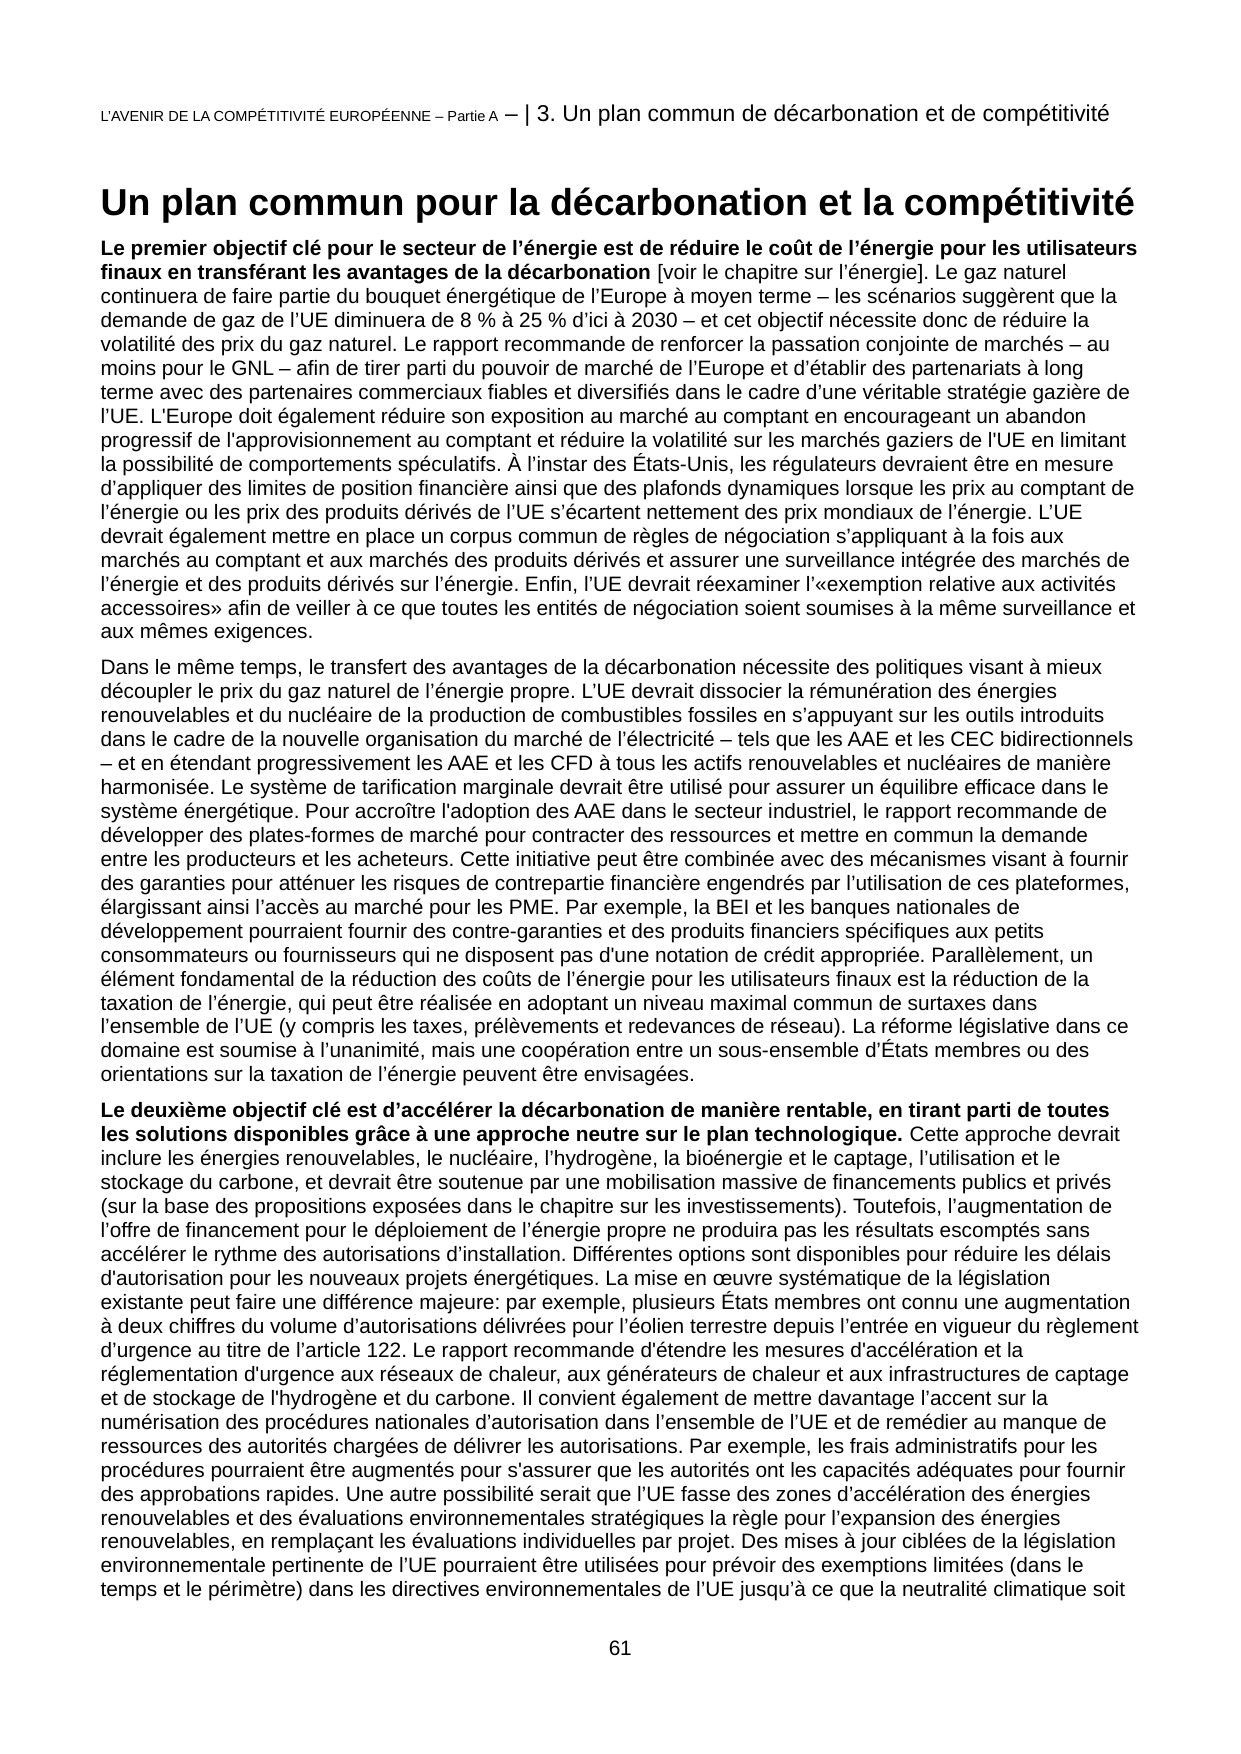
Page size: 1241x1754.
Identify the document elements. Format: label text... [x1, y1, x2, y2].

text Le premier objectif clé pour le secteur de l’énergie est de réduire le coût de l’énergie pour les utilisateurs finaux en transférant les avantages de la décarbonation [voir le chapitre sur l’énergie]. Le gaz naturel continuera de faire partie du bouquet énergétique de l’Europe à moyen terme – les scénarios suggèrent que la demande de gaz de l’UE diminuera de 8 % à 25 % d’ici à 2030 – et cet objectif nécessite donc de réduire la volatilité des prix du gaz naturel. Le rapport recommande de renforcer la passation conjointe de marchés – au moins pour le GNL – afin de tirer parti du pouvoir de marché de l’Europe et d’établir des partenariats à long terme avec des partenaires commerciaux fiables et diversifiés dans le cadre d’une véritable stratégie gazière de l’UE. L'Europe doit également réduire son exposition au marché au comptant en encourageant un abandon progressif de l'approvisionnement au comptant et réduire la volatilité sur les marchés gaziers de l'UE en limitant la possibilité de comportements spéculatifs. À l’instar des États-Unis, les régulateurs devraient être en mesure d’appliquer des limites de position financière ainsi que des plafonds dynamiques lorsque les prix au comptant de l’énergie ou les prix des produits dérivés de l’UE s’écartent nettement des prix mondiaux de l’énergie. L’UE devrait également mettre en place un corpus commun de règles de négociation s’appliquant à la fois aux marchés au comptant et aux marchés des produits dérivés et assurer une surveillance intégrée des marchés de l’énergie et des produits dérivés sur l’énergie. Enfin, l’UE devrait réexaminer l’«exemption relative aux activités accessoires» afin de veiller à ce que toutes les entités de négociation soient soumises à la même surveillance et aux mêmes exigences. [100, 236, 1140, 643]
text Le deuxième objectif clé est d’accélérer la décarbonation de manière rentable, en tirant parti de toutes les solutions disponibles grâce à une approche neutre sur le plan technologique. Cette approche devrait inclure les énergies renouvelables, le nucléaire, l’hydrogène, la bioénergie et le captage, l’utilisation et le stockage du carbone, et devrait être soutenue par une mobilisation massive de financements publics et privés (sur la base des propositions exposées dans le chapitre sur les investissements). Toutefois, l’augmentation de l’offre de financement pour le déploiement de l’énergie propre ne produira pas les résultats escomptés sans accélérer le rythme des autorisations d’installation. Différentes options sont disponibles pour réduire les délais d'autorisation pour les nouveaux projets énergétiques. La mise en œuvre systématique de la législation existante peut faire une différence majeure: par exemple, plusieurs États membres ont connu une augmentation à deux chiffres du volume d’autorisations délivrées pour l’éolien terrestre depuis l’entrée en vigueur du règlement d’urgence au titre de l’article 122. Le rapport recommande d'étendre les mesures d'accélération et la réglementation d'urgence aux réseaux de chaleur, aux générateurs de chaleur et aux infrastructures de captage et de stockage de l'hydrogène et du carbone. Il convient également de mettre davantage l’accent sur la numérisation des procédures nationales d’autorisation dans l’ensemble de l’UE et de remédier au manque de ressources des autorités chargées de délivrer les autorisations. Par exemple, les frais administratifs pour les procédures pourraient être augmentés pour s'assurer que les autorités ont les capacités adéquates pour fournir des approbations rapides. Une autre possibilité serait que l’UE fasse des zones d’accélération des énergies renouvelables et des évaluations environnementales stratégiques la règle pour l’expansion des énergies renouvelables, en remplaçant les évaluations individuelles par projet. Des mises à jour ciblées de la législation environnementale pertinente de l’UE pourraient être utilisées pour prévoir des exemptions limitées (dans le temps et le périmètre) dans les directives environnementales de l’UE jusqu’à ce que la neutralité climatique soit [100, 1098, 1140, 1601]
subtitle Un plan commun pour la décarbonation et la compétitivité [100, 180, 1140, 223]
text Dans le même temps, le transfert des avantages de la décarbonation nécessite des politiques visant à mieux découpler le prix du gaz naturel de l’énergie propre. L’UE devrait dissocier la rémunération des énergies renouvelables et du nucléaire de la production de combustibles fossiles en s’appuyant sur les outils introduits dans le cadre de la nouvelle organisation du marché de l’électricité – tels que les AAE et les CEC bidirectionnels – et en étendant progressivement les AAE et les CFD à tous les actifs renouvelables et nucléaires de manière harmonisée. Le système de tarification marginale devrait être utilisé pour assurer un équilibre efficace dans le système énergétique. Pour accroître l'adoption des AAE dans le secteur industriel, le rapport recommande de développer des plates-formes de marché pour contracter des ressources et mettre en commun la demande entre les producteurs et les acheteurs. Cette initiative peut être combinée avec des mécanismes visant à fournir des garanties pour atténuer les risques de contrepartie financière engendrés par l’utilisation de ces plateformes, élargissant ainsi l’accès au marché pour les PME. Par exemple, la BEI et les banques nationales de développement pourraient fournir des contre-garanties et des produits financiers spécifiques aux petits consommateurs ou fournisseurs qui ne disposent pas d'une notation de crédit appropriée. Parallèlement, un élément fondamental de la réduction des coûts de l’énergie pour les utilisateurs finaux est la réduction de la taxation de l’énergie, qui peut être réalisée en adoptant un niveau maximal commun de surtaxes dans l’ensemble de l’UE (y compris les taxes, prélèvements et redevances de réseau). La réforme législative dans ce domaine est soumise à l’unanimité, mais une coopération entre un sous-ensemble d’États membres ou des orientations sur la taxation de l’énergie peuvent être envisagées. [100, 655, 1140, 1086]
